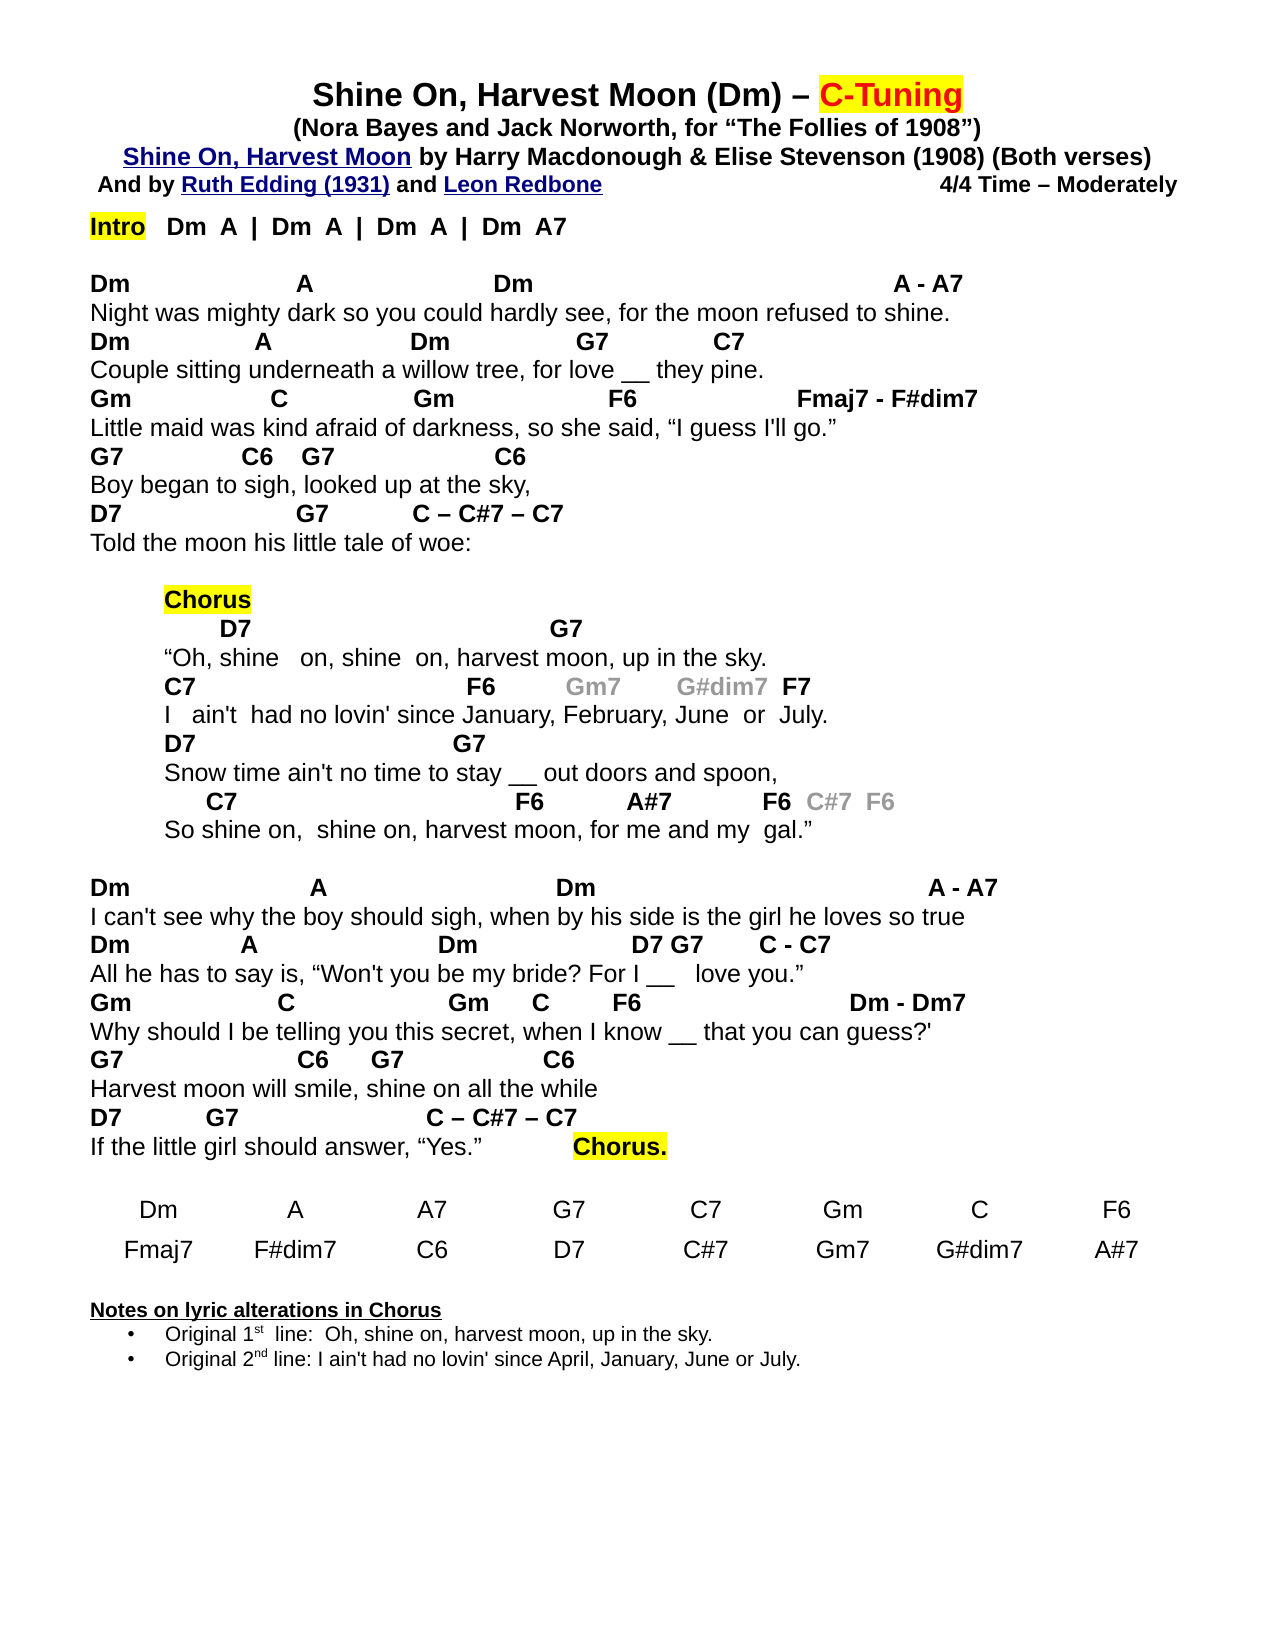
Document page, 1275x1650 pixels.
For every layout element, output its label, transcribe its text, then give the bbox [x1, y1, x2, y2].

text Shine On, Harvest Moon (Dm) – C-Tuning [90, 75, 1185, 113]
text Intro Dm A | Dm A | Dm A | Dm A7 [90, 212, 1185, 240]
text Why should I be telling you this secret, when I know __ that you can guess?' [90, 1017, 1185, 1045]
text I can't see why the boy should sigh, when by his side is the girl he loves so true [90, 902, 1185, 930]
text So shine on, shine on, harvest moon, for me and my gal.” [164, 815, 1185, 844]
text Notes on lyric alterations in Chorus [90, 1298, 1185, 1322]
table_header C [911, 1189, 1048, 1229]
text C7 F6 A#7 F6 C#7 F6 [164, 787, 1185, 815]
text All he has to say is, “Won't you be my bride? For I __ love you.” [90, 959, 1185, 988]
table_cell C6 [364, 1229, 501, 1269]
table_cell F#dim7 [227, 1229, 364, 1269]
table_cell A#7 [1048, 1229, 1185, 1269]
text G7 C6 G7 C6 [90, 1045, 1185, 1074]
text Little maid was kind afraid of darkness, so she said, “I guess I'll go.” [90, 413, 1185, 442]
text D7 G7 C – C#7 – C7 [90, 1103, 1185, 1132]
table_cell C#7 [638, 1229, 774, 1269]
text Boy began to sigh, looked up at the sky, [90, 470, 1185, 499]
text G7 C6 G7 C6 [90, 442, 1185, 470]
text Gm C Gm C F6 Dm - Dm7 [90, 988, 1185, 1017]
table_cell G#dim7 [911, 1229, 1048, 1269]
text C7 F6 Gm7 G#dim7 F7 [164, 672, 1185, 700]
text D7 G7 C – C#7 – C7 [90, 499, 1185, 528]
text And by Ruth Edding (1931) and Leon Redbone 4/4 Time – Moderately [90, 171, 1185, 197]
text D7 G7 [164, 614, 1185, 643]
table_header Dm [90, 1189, 227, 1229]
table_cell D7 [501, 1229, 637, 1269]
text Harvest moon will smile, shine on all the while [90, 1074, 1185, 1103]
table_header Gm [774, 1189, 911, 1229]
text Dm A Dm G7 C7 [90, 327, 1185, 355]
list Original 1st line: Oh, shine on, harvest moon, up in the sky. [127, 1322, 1185, 1346]
table_header C7 [638, 1189, 774, 1229]
text Gm C Gm F6 Fmaj7 - F#dim7 [90, 384, 1185, 413]
table_header G7 [501, 1189, 637, 1229]
table_header F6 [1048, 1189, 1185, 1229]
table_cell Fmaj7 [90, 1229, 227, 1269]
text “Oh, shine on, shine on, harvest moon, up in the sky. [164, 643, 1185, 672]
text Shine On, Harvest Moon by Harry Macdonough & Elise Stevenson (1908) (Both verses) [90, 142, 1185, 171]
text Dm A Dm D7 G7 C - C7 [90, 930, 1185, 959]
text Couple sitting underneath a willow tree, for love __ they pine. [90, 355, 1185, 384]
text Night was mighty dark so you could hardly see, for the moon refused to shine. [90, 298, 1185, 327]
text Snow time ain't no time to stay __ out doors and spoon, [164, 758, 1185, 787]
text Dm A Dm A - A7 [90, 269, 1185, 298]
table_cell Gm7 [774, 1229, 911, 1269]
text Chorus [164, 585, 1185, 614]
text (Nora Bayes and Jack Norworth, for “The Follies of 1908”) [90, 113, 1185, 142]
text Told the moon his little tale of woe: [90, 528, 1185, 557]
list Original 2nd line: I ain't had no lovin' since April, January, June or July. [127, 1346, 1185, 1370]
text I ain't had no lovin' since January, February, June or July. [164, 700, 1185, 729]
table_header A7 [364, 1189, 501, 1229]
text D7 G7 [164, 729, 1185, 758]
text If the little girl should answer, “Yes.” Chorus. [90, 1132, 1185, 1160]
text Dm A Dm A - A7 [90, 873, 1185, 902]
table_header A [227, 1189, 364, 1229]
